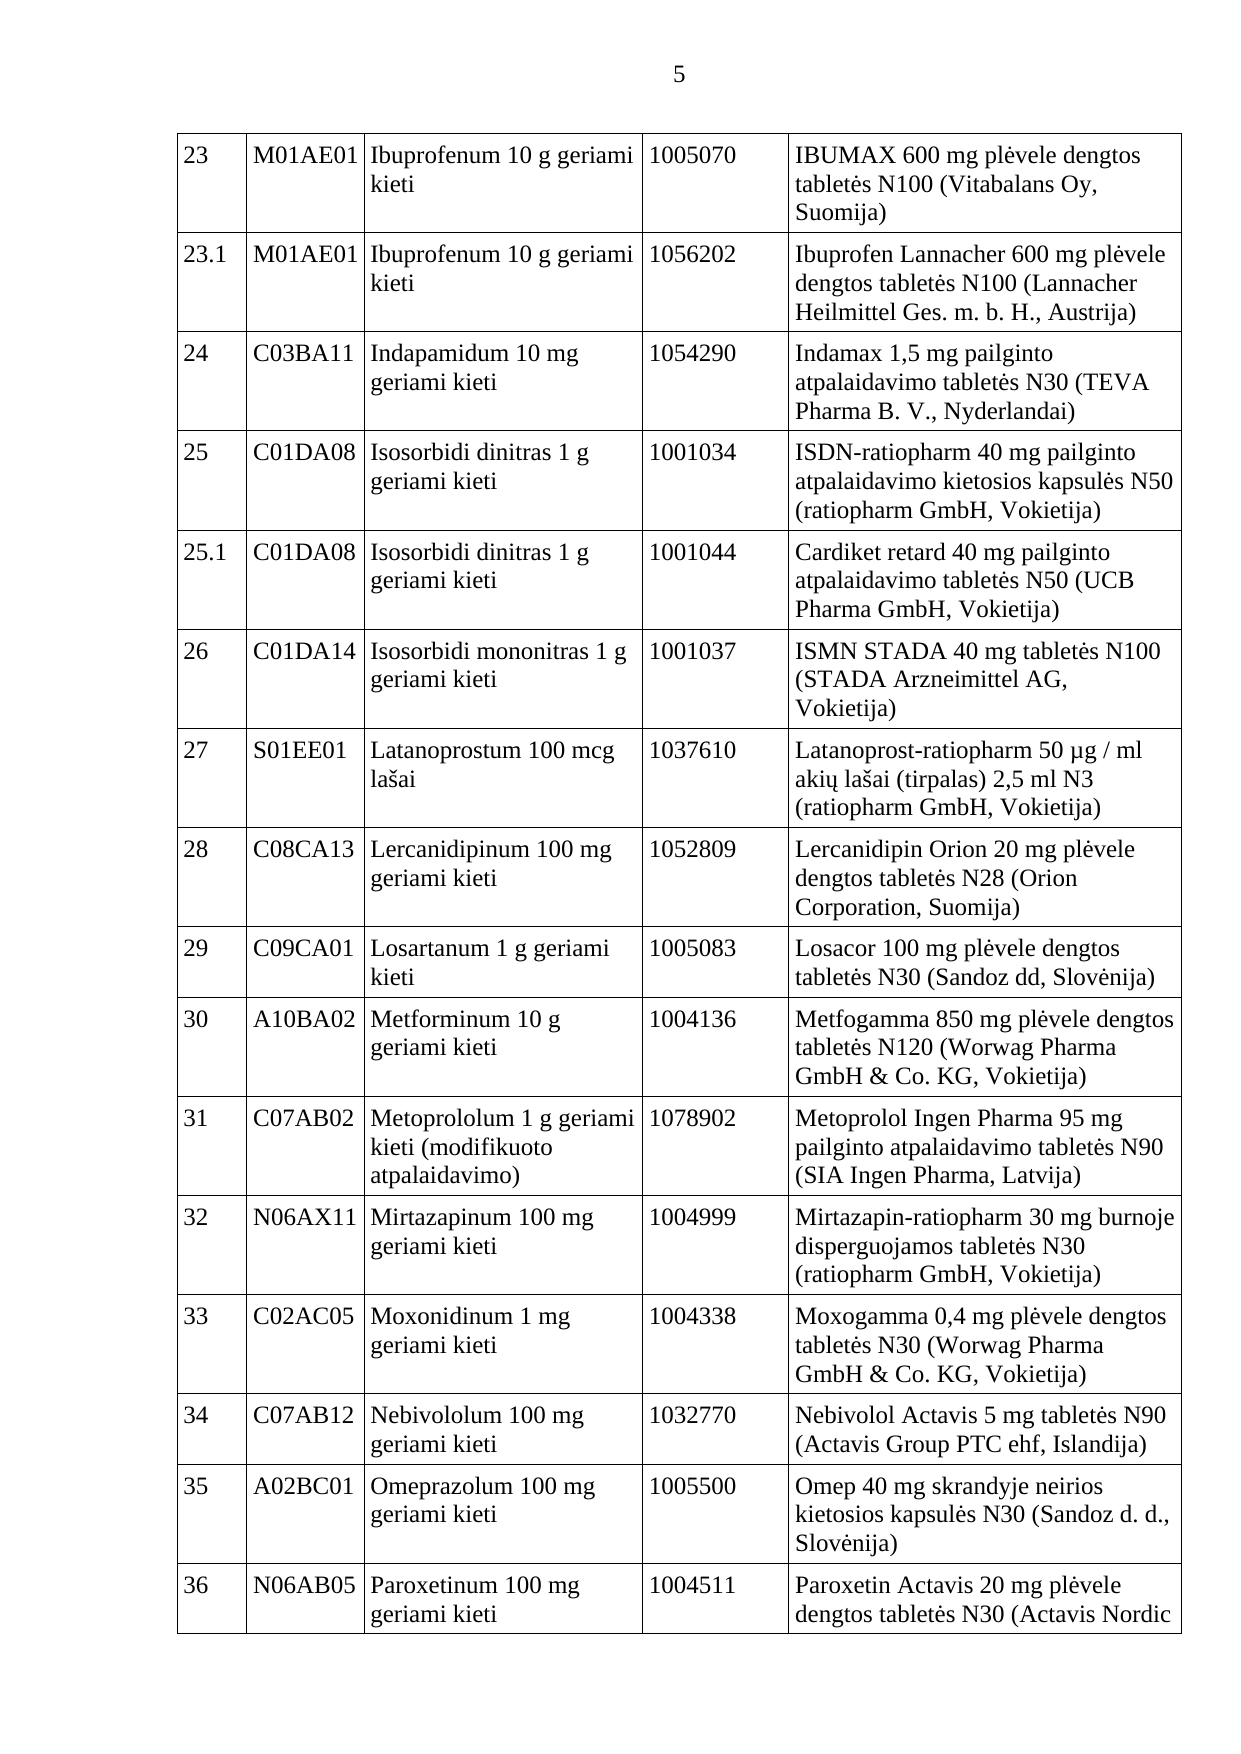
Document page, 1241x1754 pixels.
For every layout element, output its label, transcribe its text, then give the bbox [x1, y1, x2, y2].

table_cell A02BC01 [247, 1465, 364, 1563]
table_cell 1005083 [643, 927, 788, 997]
table_cell 1004338 [643, 1295, 788, 1393]
table_cell Paroxetin Actavis 20 mg plėvele dengtos tabletės N30 (Actavis Nordic [789, 1564, 1181, 1633]
table_cell Nebivolol Actavis 5 mg tabletės N90 (Actavis Group PTC ehf, Islandija) [789, 1394, 1181, 1464]
table_cell Metforminum 10 g geriami kieti [365, 998, 642, 1096]
table_cell 28 [178, 828, 246, 926]
table_cell 1037610 [643, 729, 788, 827]
table_cell 23.1 [178, 233, 246, 331]
table_cell 1054290 [643, 332, 788, 430]
table_cell 1078902 [643, 1097, 788, 1195]
table_cell Moxogamma 0,4 mg plėvele dengtos tabletės N30 (Worwag Pharma GmbH & Co. KG, Vokietija) [789, 1295, 1181, 1393]
table_cell Latanoprost-ratiopharm 50 µg / ml akių lašai (tirpalas) 2,5 ml N3 (ratiopharm GmbH, Vokietija) [789, 729, 1181, 827]
table_cell 1052809 [643, 828, 788, 926]
table_cell C02AC05 [247, 1295, 364, 1393]
table_cell Ibuprofen Lannacher 600 mg plėvele dengtos tabletės N100 (Lannacher Heilmittel Ges. m. b. H., Austrija) [789, 233, 1181, 331]
table_cell 29 [178, 927, 246, 997]
table_cell Nebivololum 100 mg geriami kieti [365, 1394, 642, 1464]
table_cell 1001044 [643, 531, 788, 629]
table_cell 25.1 [178, 531, 246, 629]
table_cell 34 [178, 1394, 246, 1464]
table_cell Lercanidipinum 100 mg geriami kieti [365, 828, 642, 926]
table_cell N06AB05 [247, 1564, 364, 1633]
table_cell C08CA13 [247, 828, 364, 926]
table_cell Mirtazapinum 100 mg geriami kieti [365, 1196, 642, 1294]
table_cell 1004511 [643, 1564, 788, 1633]
table_cell 32 [178, 1196, 246, 1294]
table_cell ISMN STADA 40 mg tabletės N100 (STADA Arzneimittel AG, Vokietija) [789, 630, 1181, 728]
table_cell A10BA02 [247, 998, 364, 1096]
table_cell Losartanum 1 g geriami kieti [365, 927, 642, 997]
table_cell Omep 40 mg skrandyje neirios kietosios kapsulės N30 (Sandoz d. d., Slovėnija) [789, 1465, 1181, 1563]
table_cell Paroxetinum 100 mg geriami kieti [365, 1564, 642, 1633]
table_cell M01AE01 [247, 134, 364, 232]
table_cell 33 [178, 1295, 246, 1393]
table_cell C03BA11 [247, 332, 364, 430]
table_cell IBUMAX 600 mg plėvele dengtos tabletės N100 (Vitabalans Oy, Suomija) [789, 134, 1181, 232]
table_cell Metoprolol Ingen Pharma 95 mg pailginto atpalaidavimo tabletės N90 (SIA Ingen Pharma, Latvija) [789, 1097, 1181, 1195]
table_cell Lercanidipin Orion 20 mg plėvele dengtos tabletės N28 (Orion Corporation, Suomija) [789, 828, 1181, 926]
table_cell Moxonidinum 1 mg geriami kieti [365, 1295, 642, 1393]
table_cell Cardiket retard 40 mg pailginto atpalaidavimo tabletės N50 (UCB Pharma GmbH, Vokietija) [789, 531, 1181, 629]
table_cell 1032770 [643, 1394, 788, 1464]
table_cell Ibuprofenum 10 g geriami kieti [365, 134, 642, 232]
table_cell 1005500 [643, 1465, 788, 1563]
table_cell Omeprazolum 100 mg geriami kieti [365, 1465, 642, 1563]
table_cell C01DA14 [247, 630, 364, 728]
table_cell 26 [178, 630, 246, 728]
table_cell 24 [178, 332, 246, 430]
table_cell Isosorbidi dinitras 1 g geriami kieti [365, 431, 642, 529]
table_cell C07AB02 [247, 1097, 364, 1195]
table_cell 25 [178, 431, 246, 529]
table_cell 36 [178, 1564, 246, 1633]
table_cell 30 [178, 998, 246, 1096]
table_cell 1056202 [643, 233, 788, 331]
table_cell 1001034 [643, 431, 788, 529]
table_cell Latanoprostum 100 mcg lašai [365, 729, 642, 827]
table_cell M01AE01 [247, 233, 364, 331]
table_cell N06AX11 [247, 1196, 364, 1294]
table_cell Indapamidum 10 mg geriami kieti [365, 332, 642, 430]
table_cell 1004999 [643, 1196, 788, 1294]
table_cell 35 [178, 1465, 246, 1563]
table_cell Mirtazapin-ratiopharm 30 mg burnoje disperguojamos tabletės N30 (ratiopharm GmbH, Vokietija) [789, 1196, 1181, 1294]
table_cell 23 [178, 134, 246, 232]
table_cell 1005070 [643, 134, 788, 232]
table_cell 27 [178, 729, 246, 827]
table_cell Isosorbidi dinitras 1 g geriami kieti [365, 531, 642, 629]
table_cell C07AB12 [247, 1394, 364, 1464]
table_cell Metoprololum 1 g geriami kieti (modifikuoto atpalaidavimo) [365, 1097, 642, 1195]
table_cell Indamax 1,5 mg pailginto atpalaidavimo tabletės N30 (TEVA Pharma B. V., Nyderlandai) [789, 332, 1181, 430]
table_cell Losacor 100 mg plėvele dengtos tabletės N30 (Sandoz dd, Slovėnija) [789, 927, 1181, 997]
table_cell C01DA08 [247, 431, 364, 529]
table_cell C01DA08 [247, 531, 364, 629]
table_cell Ibuprofenum 10 g geriami kieti [365, 233, 642, 331]
table_cell Isosorbidi mononitras 1 g geriami kieti [365, 630, 642, 728]
table_cell ISDN-ratiopharm 40 mg pailginto atpalaidavimo kietosios kapsulės N50 (ratiopharm GmbH, Vokietija) [789, 431, 1181, 529]
table_cell 1004136 [643, 998, 788, 1096]
table_cell 1001037 [643, 630, 788, 728]
table_cell Metfogamma 850 mg plėvele dengtos tabletės N120 (Worwag Pharma GmbH & Co. KG, Vokietija) [789, 998, 1181, 1096]
table_cell 31 [178, 1097, 246, 1195]
table_cell S01EE01 [247, 729, 364, 827]
table_cell C09CA01 [247, 927, 364, 997]
